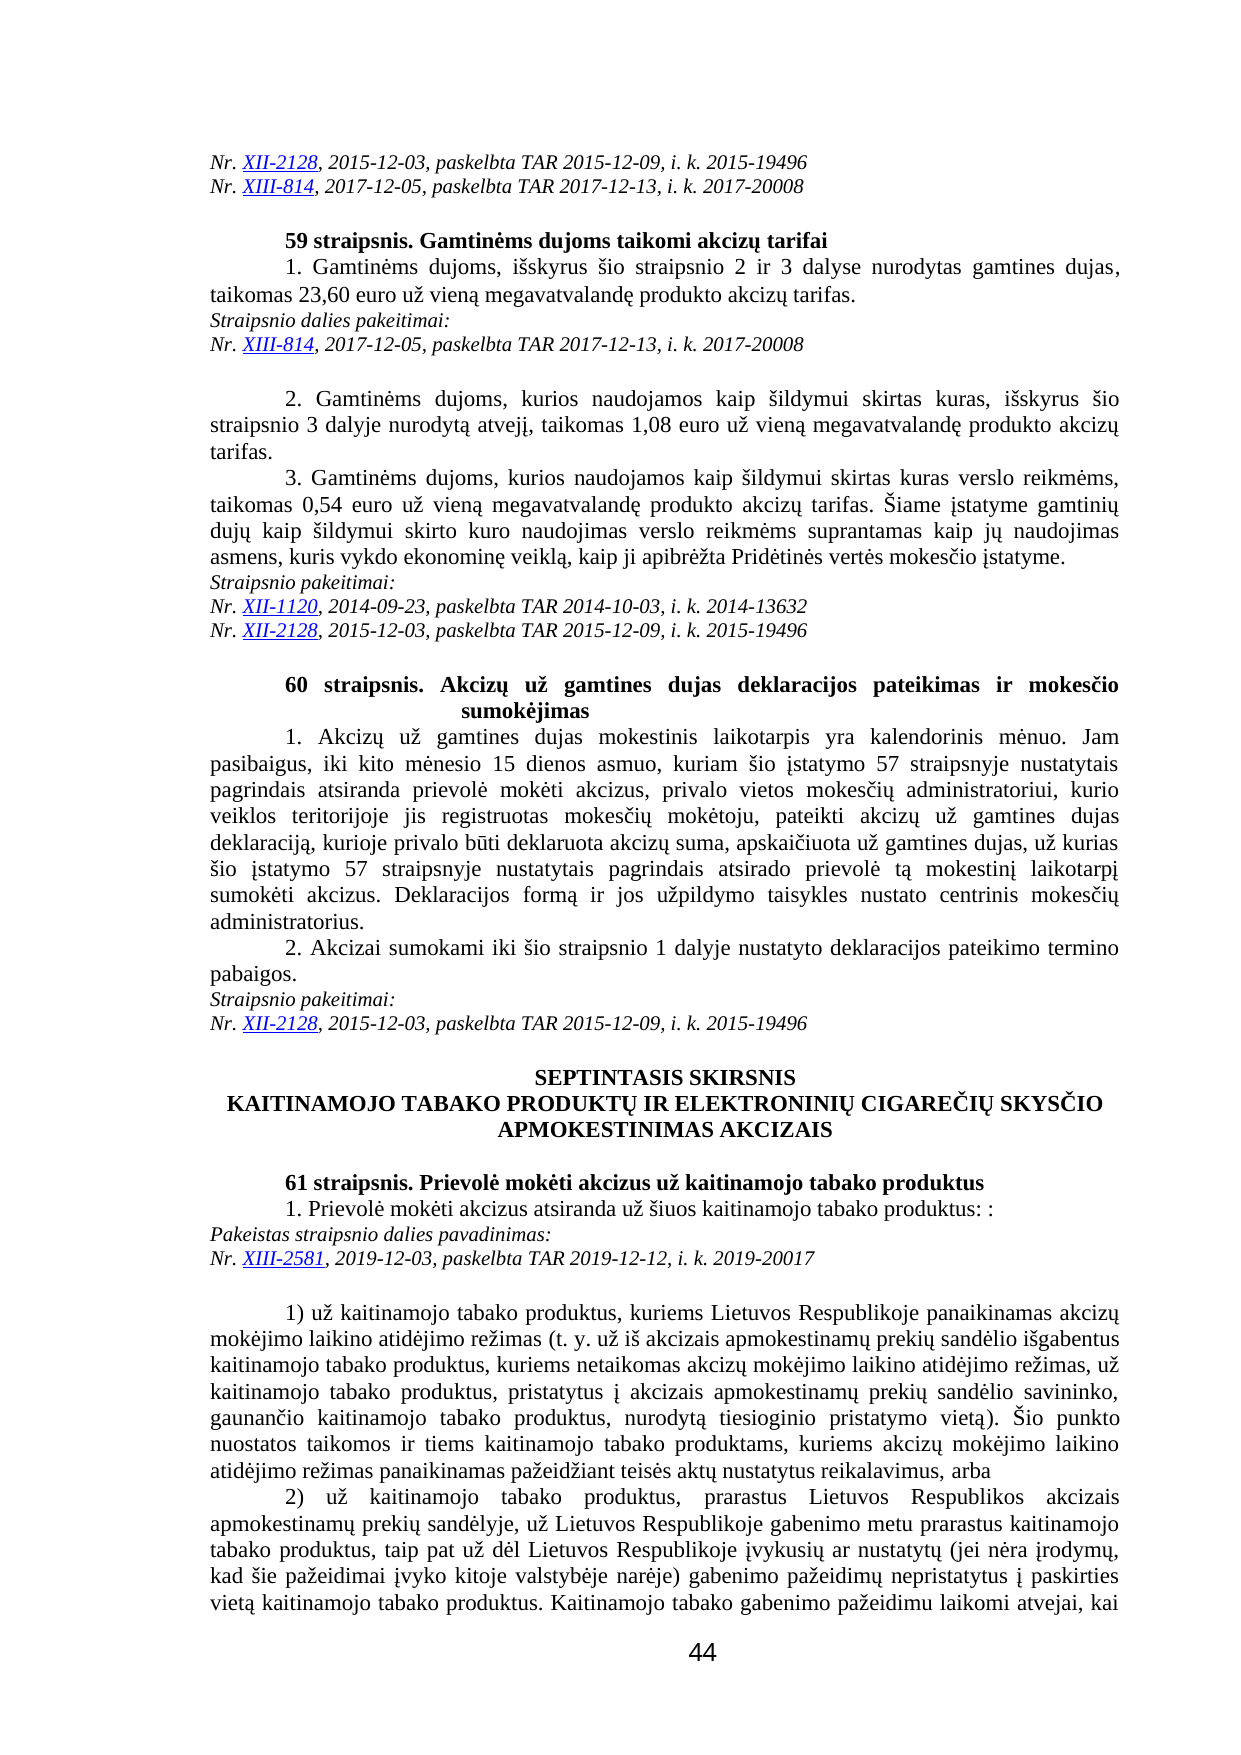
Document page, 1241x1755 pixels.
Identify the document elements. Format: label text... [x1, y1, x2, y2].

text 2. Gamtinėms dujoms, kurios naudojamos kaip šildymui skirtas kuras, išskyrus šio straipsnio 3 dalyje nurodytą atvejį, taikomas 1,08 euro už vieną megavatvalandę produkto akcizų tarifas. [210, 385, 1120, 464]
text Nr. XII-2128, 2015-12-03, paskelbta TAR 2015-12-09, i. k. 2015-19496 [210, 618, 1120, 642]
text SEPTINTASIS SKIRSNIS [210, 1064, 1120, 1090]
text 60 straipsnis. Akcizų už gamtines dujas deklaracijos pateikimas ir mokesčio sumokėjimas [285, 671, 1120, 723]
text Pakeistas straipsnio dalies pavadinimas: [210, 1222, 1120, 1246]
text 61 straipsnis. Prievolė mokėti akcizus už kaitinamojo tabako produktus [210, 1169, 1120, 1196]
text Nr. XIII-814, 2017-12-05, paskelbta TAR 2017-12-13, i. k. 2017-20008 [210, 332, 1120, 356]
text 59 straipsnis. Gamtinėms dujoms taikomi akcizų tarifai [210, 227, 1120, 253]
text 1. Prievolė mokėti akcizus atsiranda už šiuos kaitinamojo tabako produktus: : [210, 1196, 1120, 1222]
text Nr. XIII-814, 2017-12-05, paskelbta TAR 2017-12-13, i. k. 2017-20008 [210, 174, 1120, 198]
text KAITINAMOJO TABAKO PRODUKTŲ IR ELEKTRONINIŲ CIGAREČIŲ SKYSČIO APMOKESTINIMAS AKCIZAIS [210, 1090, 1120, 1143]
text Straipsnio pakeitimai: [210, 987, 1120, 1011]
text Straipsnio dalies pakeitimai: [210, 308, 1120, 332]
text Nr. XIII-2581, 2019-12-03, paskelbta TAR 2019-12-12, i. k. 2019-20017 [210, 1246, 1120, 1270]
text Nr. XII-1120, 2014-09-23, paskelbta TAR 2014-10-03, i. k. 2014-13632 [210, 594, 1120, 618]
text 2. Akcizai sumokami iki šio straipsnio 1 dalyje nustatyto deklaracijos pateikimo termino pabaigos. [210, 934, 1120, 987]
text Nr. XII-2128, 2015-12-03, paskelbta TAR 2015-12-09, i. k. 2015-19496 [210, 150, 1120, 174]
text 1) už kaitinamojo tabako produktus, kuriems Lietuvos Respublikoje panaikinamas akcizų mokėjimo laikino atidėjimo režimas (t. y. už iš akcizais apmokestinamų prekių sandėlio išgabentus kaitinamojo tabako produktus, kuriems netaikomas akcizų mokėjimo laikino atidėjimo režimas, už kaitinamojo tabako produktus, pristatytus į akcizais apmokestinamų prekių sandėlio savininko, gaunančio kaitinamojo tabako produktus, nurodytą tiesioginio pristatymo vietą). Šio punkto nuostatos taikomos ir tiems kaitinamojo tabako produktams, kuriems akcizų mokėjimo laikino atidėjimo režimas panaikinamas pažeidžiant teisės aktų nustatytus reikalavimus, arba [210, 1299, 1120, 1483]
text 3. Gamtinėms dujoms, kurios naudojamos kaip šildymui skirtas kuras verslo reikmėms, taikomas 0,54 euro už vieną megavatvalandę produkto akcizų tarifas. Šiame įstatyme gamtinių dujų kaip šildymui skirto kuro naudojimas verslo reikmėms suprantamas kaip jų naudojimas asmens, kuris vykdo ekonominę veiklą, kaip ji apibrėžta Pridėtinės vertės mokesčio įstatyme. [210, 464, 1120, 570]
text Nr. XII-2128, 2015-12-03, paskelbta TAR 2015-12-09, i. k. 2015-19496 [210, 1011, 1120, 1035]
text 2) už kaitinamojo tabako produktus, prarastus Lietuvos Respublikos akcizais apmokestinamų prekių sandėlyje, už Lietuvos Respublikoje gabenimo metu prarastus kaitinamojo tabako produktus, taip pat už dėl Lietuvos Respublikoje įvykusių ar nustatytų (jei nėra įrodymų, kad šie pažeidimai įvyko kitoje valstybėje narėje) gabenimo pažeidimų nepristatytus į paskirties vietą kaitinamojo tabako produktus. Kaitinamojo tabako gabenimo pažeidimu laikomi atvejai, kai [210, 1483, 1120, 1615]
text 1. Akcizų už gamtines dujas mokestinis laikotarpis yra kalendorinis mėnuo. Jam pasibaigus, iki kito mėnesio 15 dienos asmuo, kuriam šio įstatymo 57 straipsnyje nustatytais pagrindais atsiranda prievolė mokėti akcizus, privalo vietos mokesčių administratoriui, kurio veiklos teritorijoje jis registruotas mokesčių mokėtoju, pateikti akcizų už gamtines dujas deklaraciją, kurioje privalo būti deklaruota akcizų suma, apskaičiuota už gamtines dujas, už kurias šio įstatymo 57 straipsnyje nustatytais pagrindais atsirado prievolė tą mokestinį laikotarpį sumokėti akcizus. Deklaracijos formą ir jos užpildymo taisykles nustato centrinis mokesčių administratorius. [210, 723, 1120, 934]
text 1. Gamtinėms dujoms, išskyrus šio straipsnio 2 ir 3 dalyse nurodytas gamtines dujas, taikomas 23,60 euro už vieną megavatvalandę produkto akcizų tarifas. [210, 253, 1120, 308]
text Straipsnio pakeitimai: [210, 570, 1120, 594]
